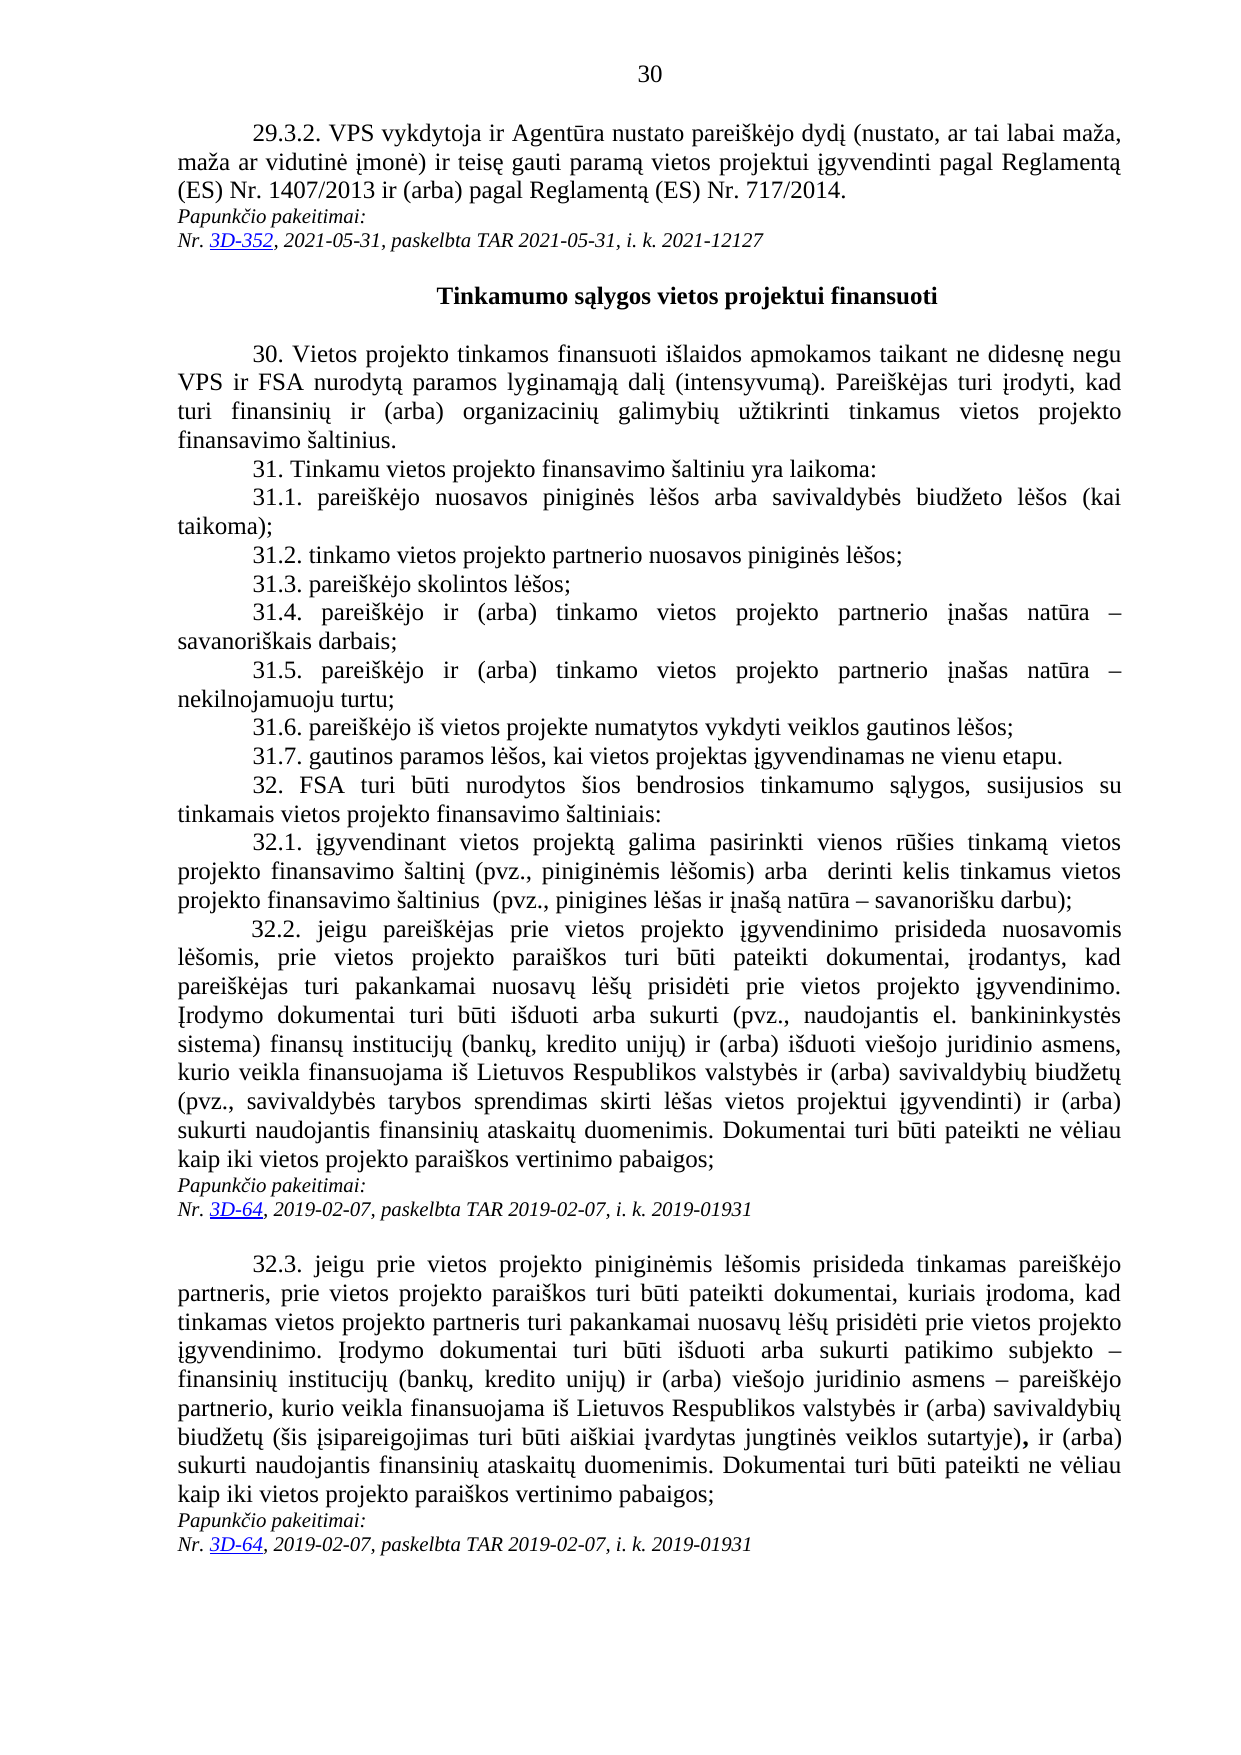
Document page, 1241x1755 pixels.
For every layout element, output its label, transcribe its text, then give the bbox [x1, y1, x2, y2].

text 32.3. jeigu prie vietos projekto piniginėmis lėšomis prisideda tinkamas pareiškėjo partneris, prie vietos projekto paraiškos turi būti pateikti dokumentai, kuriais įrodoma, kad tinkamas vietos projekto partneris turi pakankamai nuosavų lėšų prisidėti prie vietos projekto įgyvendinimo. Įrodymo dokumentai turi būti išduoti arba sukurti patikimo subjekto – finansinių institucijų (bankų, kredito unijų) ir (arba) viešojo juridinio asmens – pareiškėjo partnerio, kurio veikla finansuojama iš Lietuvos Respublikos valstybės ir (arba) savivaldybių biudžetų (šis įsipareigojimas turi būti aiškiai įvardytas jungtinės veiklos sutartyje), ir (arba) sukurti naudojantis finansinių ataskaitų duomenimis. Dokumentai turi būti pateikti ne vėliau kaip iki vietos projekto paraiškos vertinimo pabaigos; [177, 1249, 1122, 1508]
text Papunkčio pakeitimai: [177, 204, 1122, 228]
text 31.4. pareiškėjo ir (arba) tinkamo vietos projekto partnerio įnašas natūra – savanoriškais darbais; [177, 597, 1122, 655]
text 31.3. pareiškėjo skolintos lėšos; [177, 569, 1122, 597]
text Nr. 3D-352, 2021-05-31, paskelbta TAR 2021-05-31, i. k. 2021-12127 [177, 228, 1122, 252]
text Tinkamumo sąlygos vietos projektui finansuoti [177, 281, 1122, 310]
text 31.5. pareiškėjo ir (arba) tinkamo vietos projekto partnerio įnašas natūra – nekilnojamuoju turtu; [177, 655, 1122, 712]
text 31.2. tinkamo vietos projekto partnerio nuosavos piniginės lėšos; [177, 540, 1122, 569]
text Papunkčio pakeitimai: [177, 1508, 1122, 1532]
text 29.3.2. VPS vykdytoja ir Agentūra nustato pareiškėjo dydį (nustato, ar tai labai maža, maža ar vidutinė įmonė) ir teisę gauti paramą vietos projektui įgyvendinti pagal Reglamentą (ES) Nr. 1407/2013 ir (arba) pagal Reglamentą (ES) Nr. 717/2014. [177, 118, 1122, 204]
text Papunkčio pakeitimai: [177, 1172, 1122, 1197]
text 31.6. pareiškėjo iš vietos projekte numatytos vykdyti veiklos gautinos lėšos; [177, 712, 1122, 741]
text 32. FSA turi būti nurodytos šios bendrosios tinkamumo sąlygos, susijusios su tinkamais vietos projekto finansavimo šaltiniais: [177, 770, 1122, 827]
text 31. Tinkamu vietos projekto finansavimo šaltiniu yra laikoma: [177, 454, 1122, 482]
text 31.7. gautinos paramos lėšos, kai vietos projektas įgyvendinamas ne vienu etapu. [177, 741, 1122, 770]
text 31.1. pareiškėjo nuosavos piniginės lėšos arba savivaldybės biudžeto lėšos (kai taikoma); [177, 482, 1122, 540]
text 32.2. jeigu pareiškėjas prie vietos projekto įgyvendinimo prisideda nuosavomis lėšomis, prie vietos projekto paraiškos turi būti pateikti dokumentai, įrodantys, kad pareiškėjas turi pakankamai nuosavų lėšų prisidėti prie vietos projekto įgyvendinimo. Įrodymo dokumentai turi būti išduoti arba sukurti (pvz., naudojantis el. bankininkystės sistema) finansų institucijų (bankų, kredito unijų) ir (arba) išduoti viešojo juridinio asmens, kurio veikla finansuojama iš Lietuvos Respublikos valstybės ir (arba) savivaldybių biudžetų (pvz., savivaldybės tarybos sprendimas skirti lėšas vietos projektui įgyvendinti) ir (arba) sukurti naudojantis finansinių ataskaitų duomenimis. Dokumentai turi būti pateikti ne vėliau kaip iki vietos projekto paraiškos vertinimo pabaigos; [177, 914, 1122, 1172]
text 32.1. įgyvendinant vietos projektą galima pasirinkti vienos rūšies tinkamą vietos projekto finansavimo šaltinį (pvz., piniginėmis lėšomis) arba derinti kelis tinkamus vietos projekto finansavimo šaltinius (pvz., pinigines lėšas ir įnašą natūra – savanorišku darbu); [177, 827, 1122, 914]
text Nr. 3D-64, 2019-02-07, paskelbta TAR 2019-02-07, i. k. 2019-01931 [177, 1197, 1122, 1221]
text Nr. 3D-64, 2019-02-07, paskelbta TAR 2019-02-07, i. k. 2019-01931 [177, 1532, 1122, 1556]
text 30. Vietos projekto tinkamos finansuoti išlaidos apmokamos taikant ne didesnę negu VPS ir FSA nurodytą paramos lyginamąją dalį (intensyvumą). Pareiškėjas turi įrodyti, kad turi finansinių ir (arba) organizacinių galimybių užtikrinti tinkamus vietos projekto finansavimo šaltinius. [177, 339, 1122, 454]
